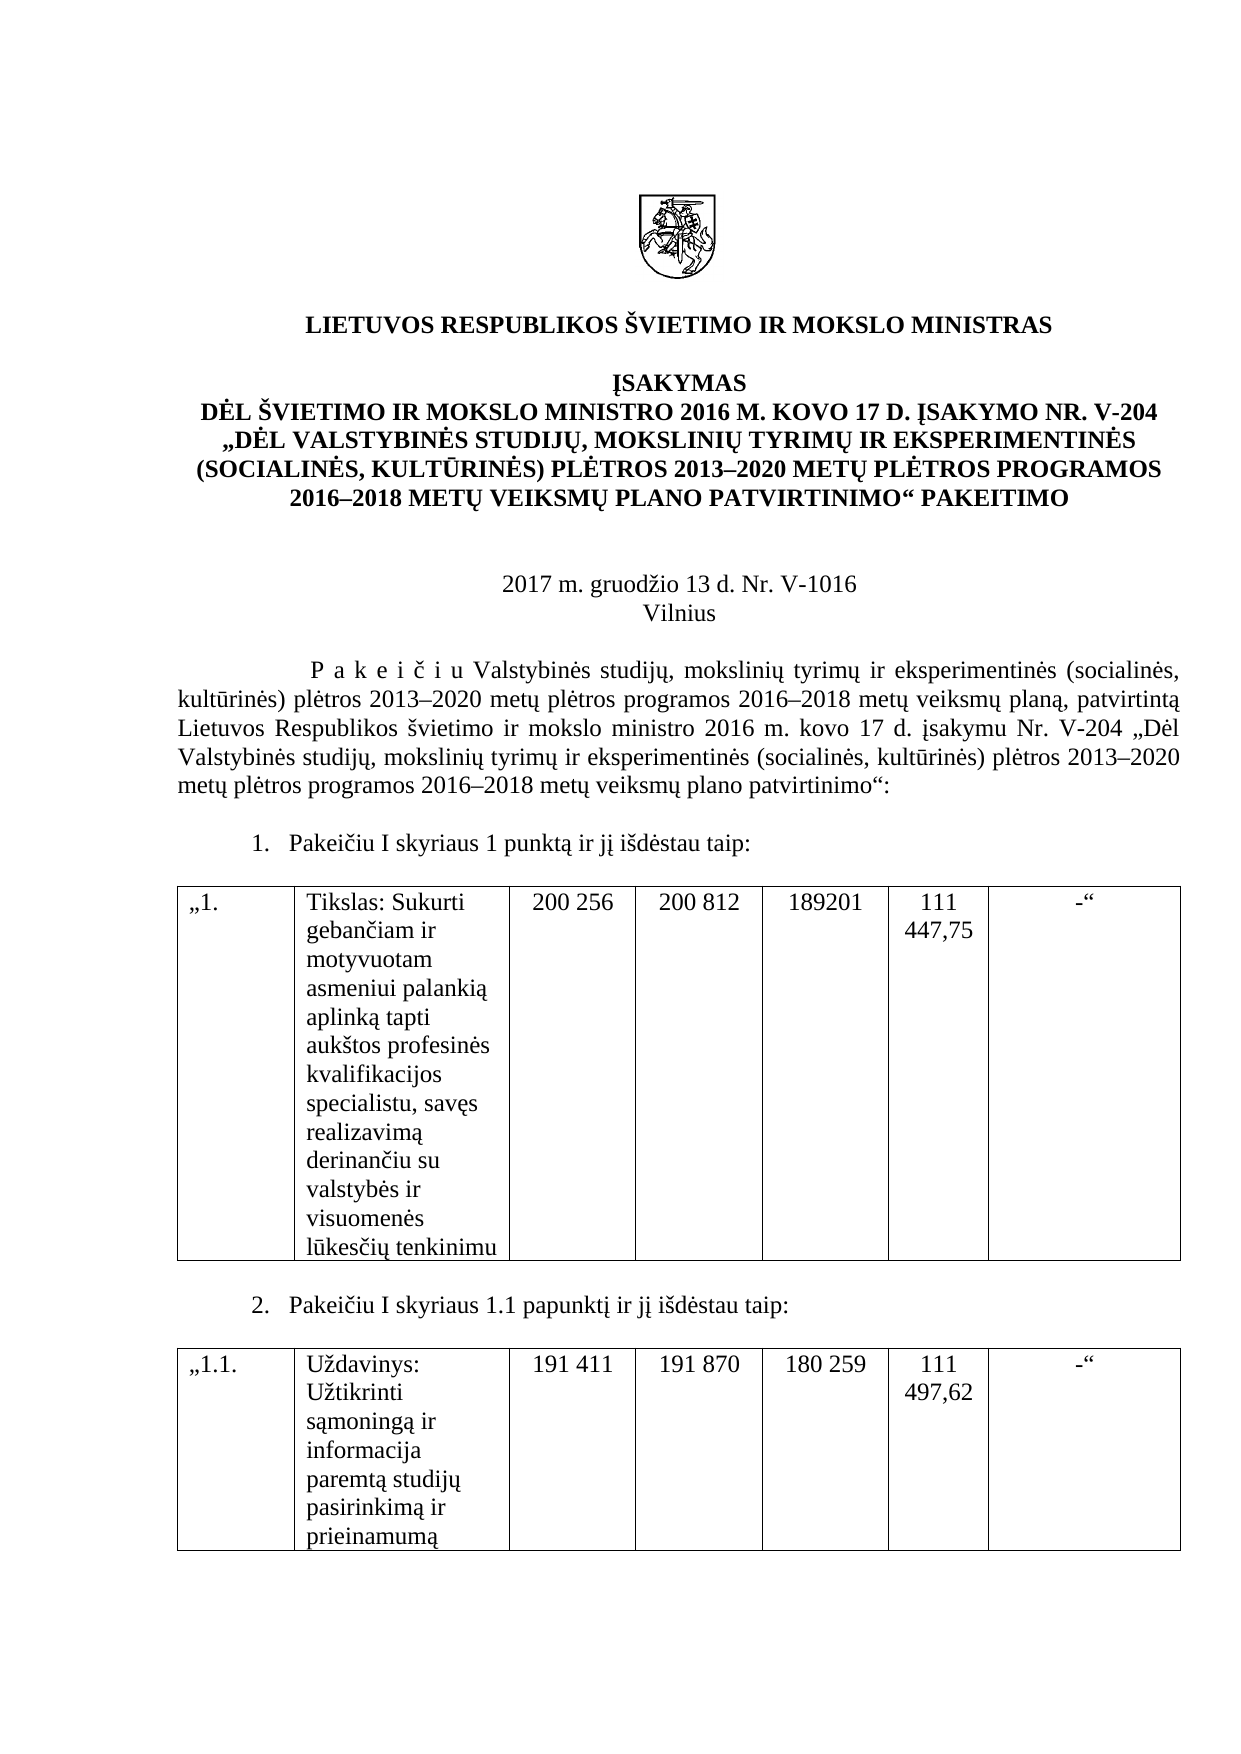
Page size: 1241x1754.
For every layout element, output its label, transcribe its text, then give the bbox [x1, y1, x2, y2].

table_header -“ [989, 887, 1180, 1260]
text 1. Pakeičiu I skyriaus 1 punktą ir jį išdėstau taip: [251, 828, 1181, 857]
text P a k e i č i u Valstybinės studijų, mokslinių tyrimų ir eksperimentinės (socialinės, kultūrinės) plėtros 2013–2020 metų plėtros programos 2016–2018 metų veiksmų planą, patvirtintą Lietuvos Respublikos švietimo ir mokslo ministro 2016 m. kovo 17 d. įsakymu Nr. V-204 „Dėl Valstybinės studijų, mokslinių tyrimų ir eksperimentinės (socialinės, kultūrinės) plėtros 2013–2020 metų plėtros programos 2016–2018 metų veiksmų plano patvirtinimo“: [177, 656, 1181, 799]
text Vilnius [177, 598, 1181, 627]
text LIETUVOS RESPUBLIKOS ŠVIETIMO IR MOKSLO MINISTRAS [177, 311, 1181, 339]
table_header 191 411 [510, 1349, 635, 1550]
table_header 180 259 [763, 1349, 888, 1550]
table_header 191 870 [636, 1349, 762, 1550]
table_header 200 812 [636, 887, 762, 1260]
table_header 200 256 [510, 887, 635, 1260]
text DĖL ŠVIETIMO IR MOKSLO MINISTRO 2016 M. KOVO 17 D. ĮSAKYMO NR. V-204 „DĖL VALSTYBINĖS STUDIJŲ, MOKSLINIŲ TYRIMŲ IR EKSPERIMENTINĖS (SOCIALINĖS, KULTŪRINĖS) PLĖTROS 2013–2020 METŲ PLĖTROS PROGRAMOS 2016–2018 METŲ VEIKSMŲ PLANO PATVIRTINIMO“ PAKEITIMO [177, 397, 1181, 512]
table_header Tikslas: Sukurti gebančiam ir motyvuotam asmeniui palankią aplinką tapti aukštos profesinės kvalifikacijos specialistu, savęs realizavimą derinančiu su valstybės ir visuomenės lūkesčių tenkinimu [295, 887, 509, 1260]
table_header 111 447,75 [889, 887, 988, 1260]
table_header „1.1. [178, 1349, 294, 1550]
text ĮSAKYMAS [177, 368, 1181, 397]
text 2017 m. gruodžio 13 d. Nr. V-1016 [177, 569, 1181, 598]
table_header -“ [989, 1349, 1180, 1550]
table_header Uždavinys: Užtikrinti sąmoningą ir informacija paremtą studijų pasirinkimą ir prieinamumą [295, 1349, 509, 1550]
table_header „1. [178, 887, 294, 1260]
text 2. Pakeičiu I skyriaus 1.1 papunktį ir jį išdėstau taip: [251, 1290, 1181, 1319]
table_header 189201 [763, 887, 888, 1260]
table_header 111 497,62 [889, 1349, 988, 1550]
